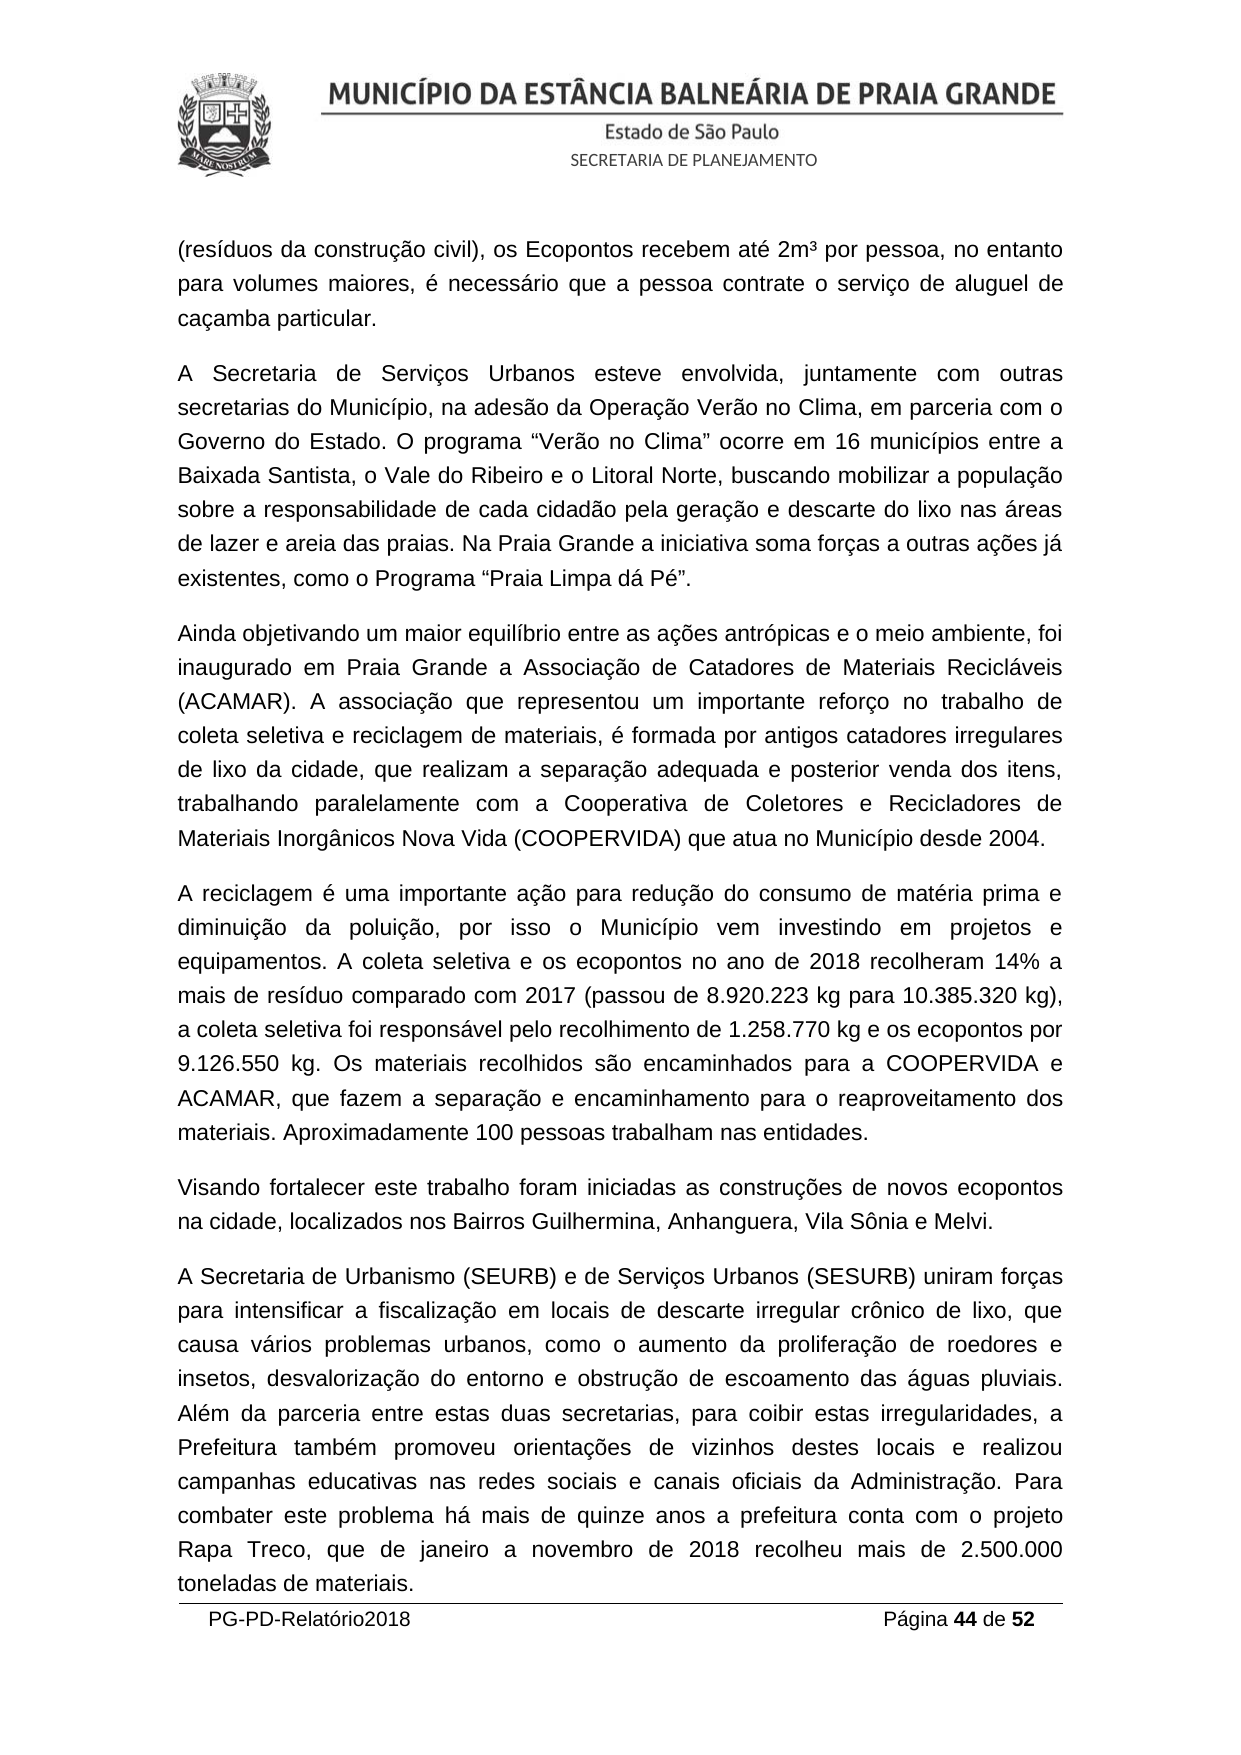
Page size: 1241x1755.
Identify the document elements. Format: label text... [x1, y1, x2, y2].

text Ainda objetivando um maior equilíbrio entre as ações antrópicas e o meio ambiente, foi inaugurado em Praia Grande a Associação de Catadores de Materiais Recicláveis (ACAMAR). A associação que representou um importante reforço no trabalho de coleta seletiva e reciclagem de materiais, é formada por antigos catadores irregulares de lixo da cidade, que realizam a separação adequada e posterior venda dos itens, trabalhando paralelamente com a Cooperativa de Coletores e Recicladores de Materiais Inorgânicos Nova Vida (COOPERVIDA) que atua no Município desde 2004. [177, 619, 1063, 851]
text (resíduos da construção civil), os Ecopontos recebem até 2m³ por pessoa, no entanto para volumes maiores, é necessário que a pessoa contrate o serviço de aluguel de caçamba particular. [177, 236, 1063, 331]
text A reciclagem é uma importante ação para redução do consumo de matéria prima e diminuição da poluição, por isso o Município vem investindo em projetos e equipamentos. A coleta seletiva e os ecopontos no ano de 2018 recolheram 14% a mais de resíduo comparado com 2017 (passou de 8.920.223 kg para 10.385.320 kg), a coleta seletiva foi responsável pelo recolhimento de 1.258.770 kg e os ecopontos por 9.126.550 kg. Os materiais recolhidos são encaminhados para a COOPERVIDA e ACAMAR, que fazem a separação e encaminhamento para o reaproveitamento dos materiais. Aproximadamente 100 pessoas trabalham nas entidades. [177, 879, 1063, 1145]
text A Secretaria de Urbanismo (SEURB) e de Serviços Urbanos (SESURB) uniram forças para intensificar a fiscalização em locais de descarte irregular crônico de lixo, que causa vários problemas urbanos, como o aumento da proliferação de roedores e insetos, desvalorização do entorno e obstrução de escoamento das águas pluviais. Além da parceria entre estas duas secretarias, para coibir estas irregularidades, a Prefeitura também promoveu orientações de vizinhos destes locais e realizou campanhas educativas nas redes sociais e canais oficiais da Administração. Para combater este problema há mais de quinze anos a prefeitura conta com o projeto Rapa Treco, que de janeiro a novembro de 2018 recolheu mais de 2.500.000 toneladas de materiais. [177, 1263, 1063, 1597]
text A Secretaria de Serviços Urbanos esteve envolvida, juntamente com outras secretarias do Município, na adesão da Operação Verão no Clima, em parceria com o Governo do Estado. O programa “Verão no Clima” ocorre em 16 municípios entre a Baixada Santista, o Vale do Ribeiro e o Litoral Norte, buscando mobilizar a população sobre a responsabilidade de cada cidadão pela geração e descarte do lixo nas áreas de lazer e areia das praias. Na Praia Grande a iniciativa soma forças a outras ações já existentes, como o Programa “Praia Limpa dá Pé”. [177, 359, 1063, 591]
text Visando fortalecer este trabalho foram iniciadas as construções de novos ecopontos na cidade, localizados nos Bairros Guilhermina, Anhanguera, Vila Sônia e Melvi. [177, 1174, 1063, 1234]
